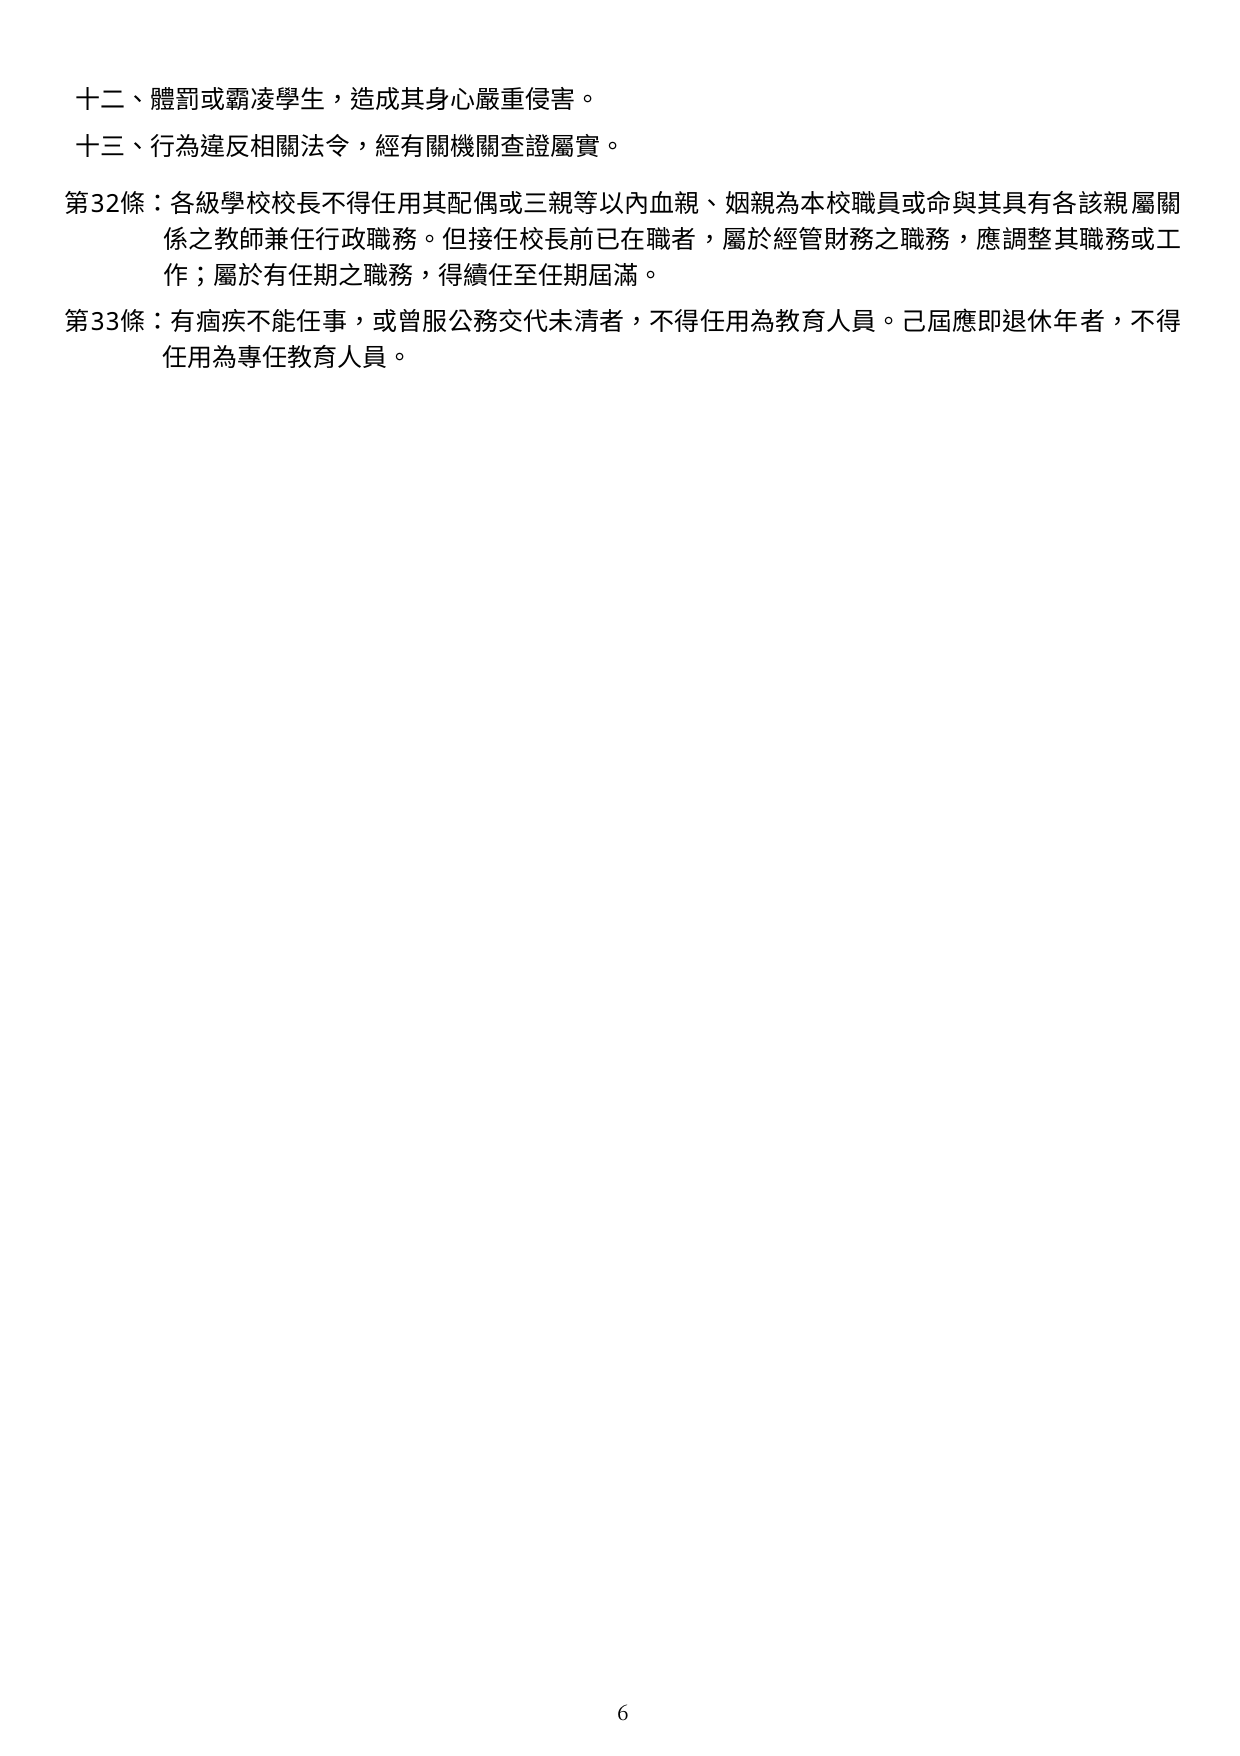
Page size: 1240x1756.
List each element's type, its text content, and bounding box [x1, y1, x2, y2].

text 十三、行為違反相關法令，經有關機關查證屬實。 [75, 126, 1000, 162]
text 十二、體罰或霸凌學生，造成其身心嚴重侵害。 [75, 79, 1000, 115]
text 第32條：各級學校校長不得任用其配偶或三親等以內血親、姻親為本校職員或命與其具有各該親屬關係之教師兼任行政職務。但接任校長前已在職者，屬於經管財務之職務，應調整其職務或工作；屬於有任期之職務，得續任至任期屆滿。 [64, 183, 1181, 292]
text 第33條：有痼疾不能任事，或曾服公務交代未清者，不得任用為教育人員。己屆應即退休年者，不得任用為專任教育人員。 [64, 301, 1181, 374]
